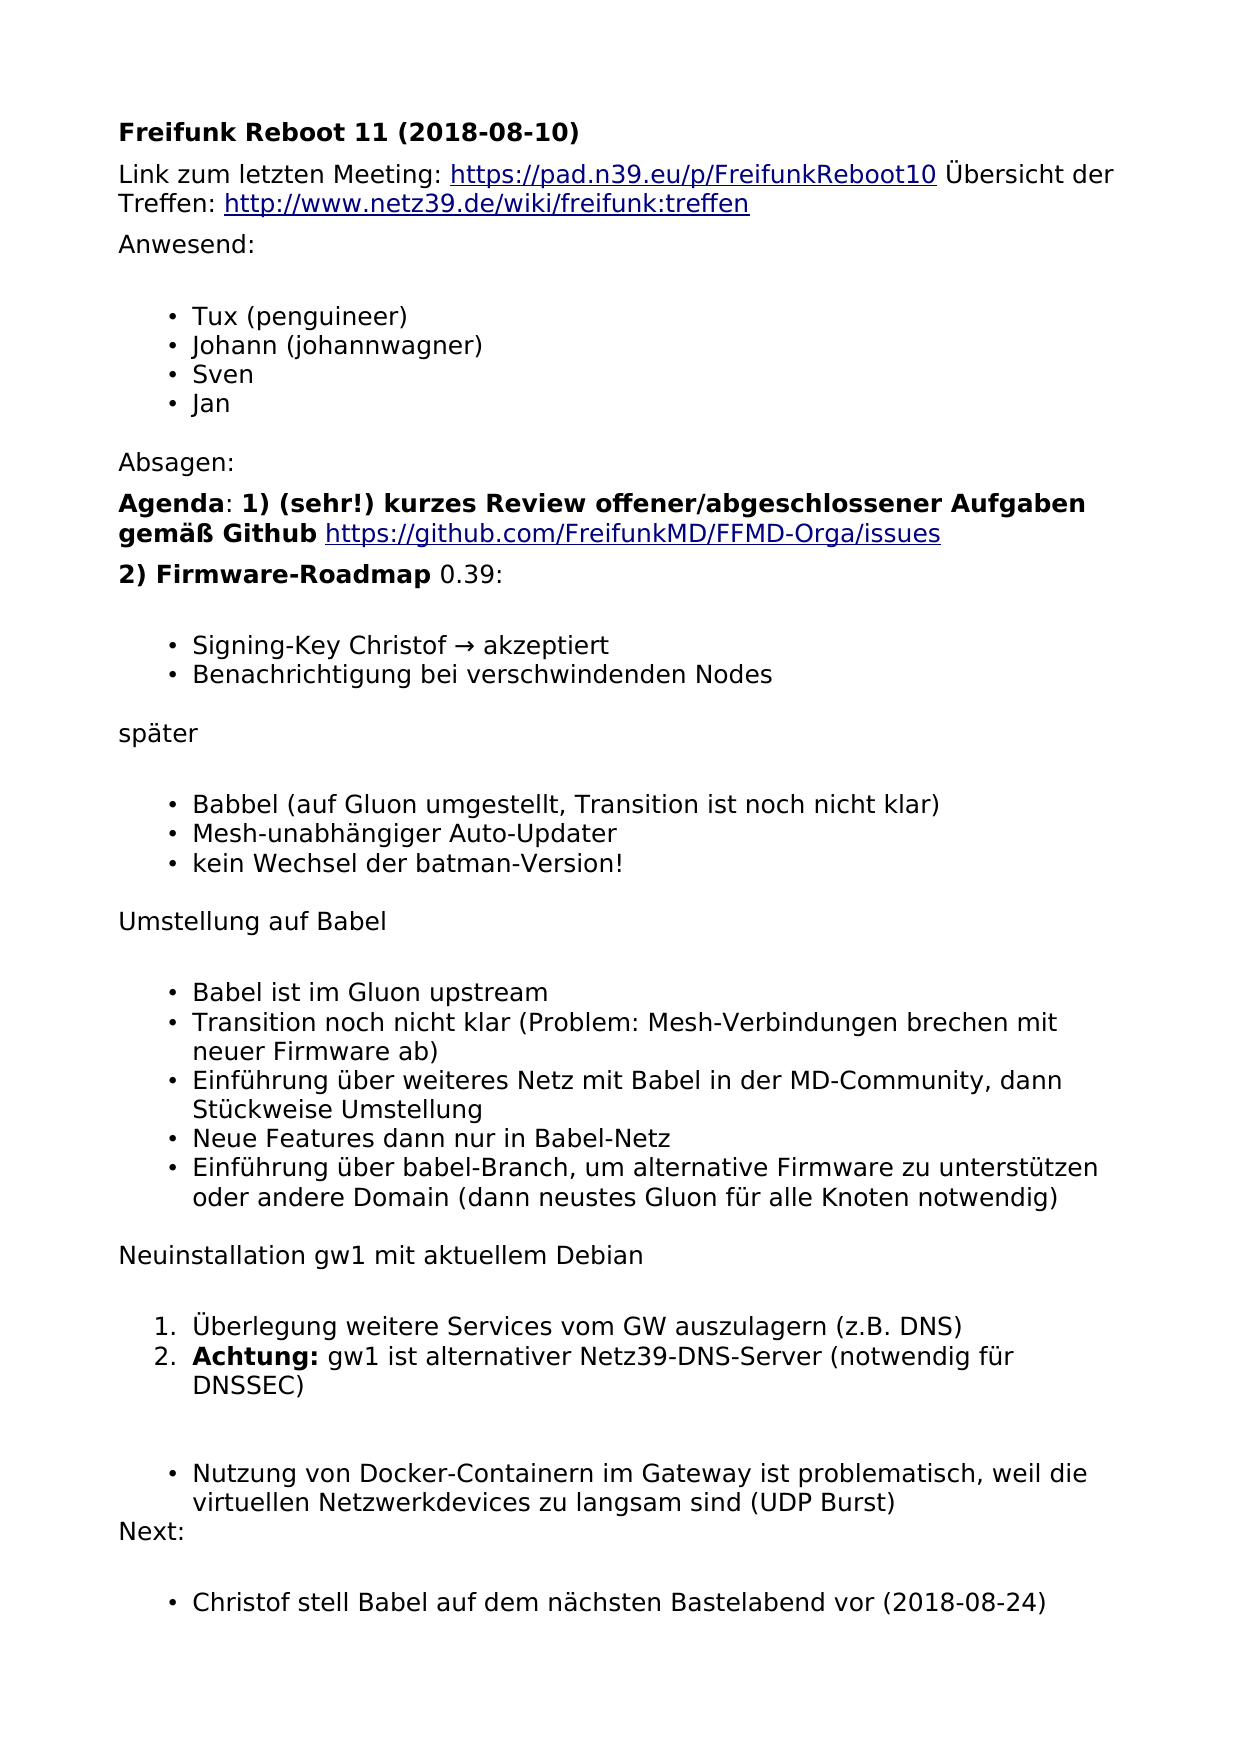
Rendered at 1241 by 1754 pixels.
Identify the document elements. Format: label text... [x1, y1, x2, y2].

list Tux (penguineer) [177, 302, 1122, 331]
list Babel ist im Gluon upstream [177, 979, 1122, 1008]
list Sven [177, 360, 1122, 389]
list Achtung: gw1 ist alternativer Netz39-DNS-Server (notwendig für DNSSEC) [177, 1342, 1122, 1400]
list Einführung über weiteres Netz mit Babel in der MD-Community, dann Stückweise Umstellung [177, 1066, 1122, 1124]
text Neuinstallation gw1 mit aktuellem Debian [118, 1241, 1122, 1271]
text Link zum letzten Meeting: https://pad.n39.eu/p/FreifunkReboot10 Übersicht der Treffen: http://www.netz39.de/wiki/freifunk:treffen [118, 160, 1122, 218]
list Jan [177, 389, 1122, 418]
text Agenda: 1) (sehr!) kurzes Review offener/abgeschlossener Aufgaben gemäß Github https://github.com/FreifunkMD/FFMD-Orga/issues [118, 489, 1122, 548]
text Absagen: [118, 448, 1122, 477]
list kein Wechsel der batman-Version! [177, 849, 1122, 878]
text 2) Firmware-Roadmap 0.39: [118, 560, 1122, 589]
list Transition noch nicht klar (Problem: Mesh-Verbindungen brechen mit neuer Firmware ab) [177, 1008, 1122, 1066]
list Nutzung von Docker-Containern im Gateway ist problematisch, weil die virtuellen Netzwerkdevices zu langsam sind (UDP Burst) [177, 1459, 1122, 1517]
text Next: [118, 1517, 1122, 1547]
list Signing-Key Christof → akzeptiert [177, 632, 1122, 661]
text später [118, 719, 1122, 748]
list Neue Features dann nur in Babel-Netz [177, 1124, 1122, 1154]
list Johann (johannwagner) [177, 331, 1122, 360]
list Babbel (auf Gluon umgestellt, Transition ist noch nicht klar) [177, 791, 1122, 820]
list Christof stell Babel auf dem nächsten Bastelabend vor (2018-08-24) [177, 1588, 1122, 1618]
text Anwesend: [118, 231, 1122, 260]
list Mesh-unabhängiger Auto-Updater [177, 820, 1122, 849]
text Freifunk Reboot 11 (2018-08-10) [118, 118, 1122, 147]
list Einführung über babel-Branch, um alternative Firmware zu unterstützen oder andere Domain (dann neustes Gluon für alle Knoten notwendig) [177, 1154, 1122, 1212]
list Benachrichtigung bei verschwindenden Nodes [177, 661, 1122, 690]
text Umstellung auf Babel [118, 907, 1122, 937]
list Überlegung weitere Services vom GW auszulagern (z.B. DNS) [177, 1313, 1122, 1342]
